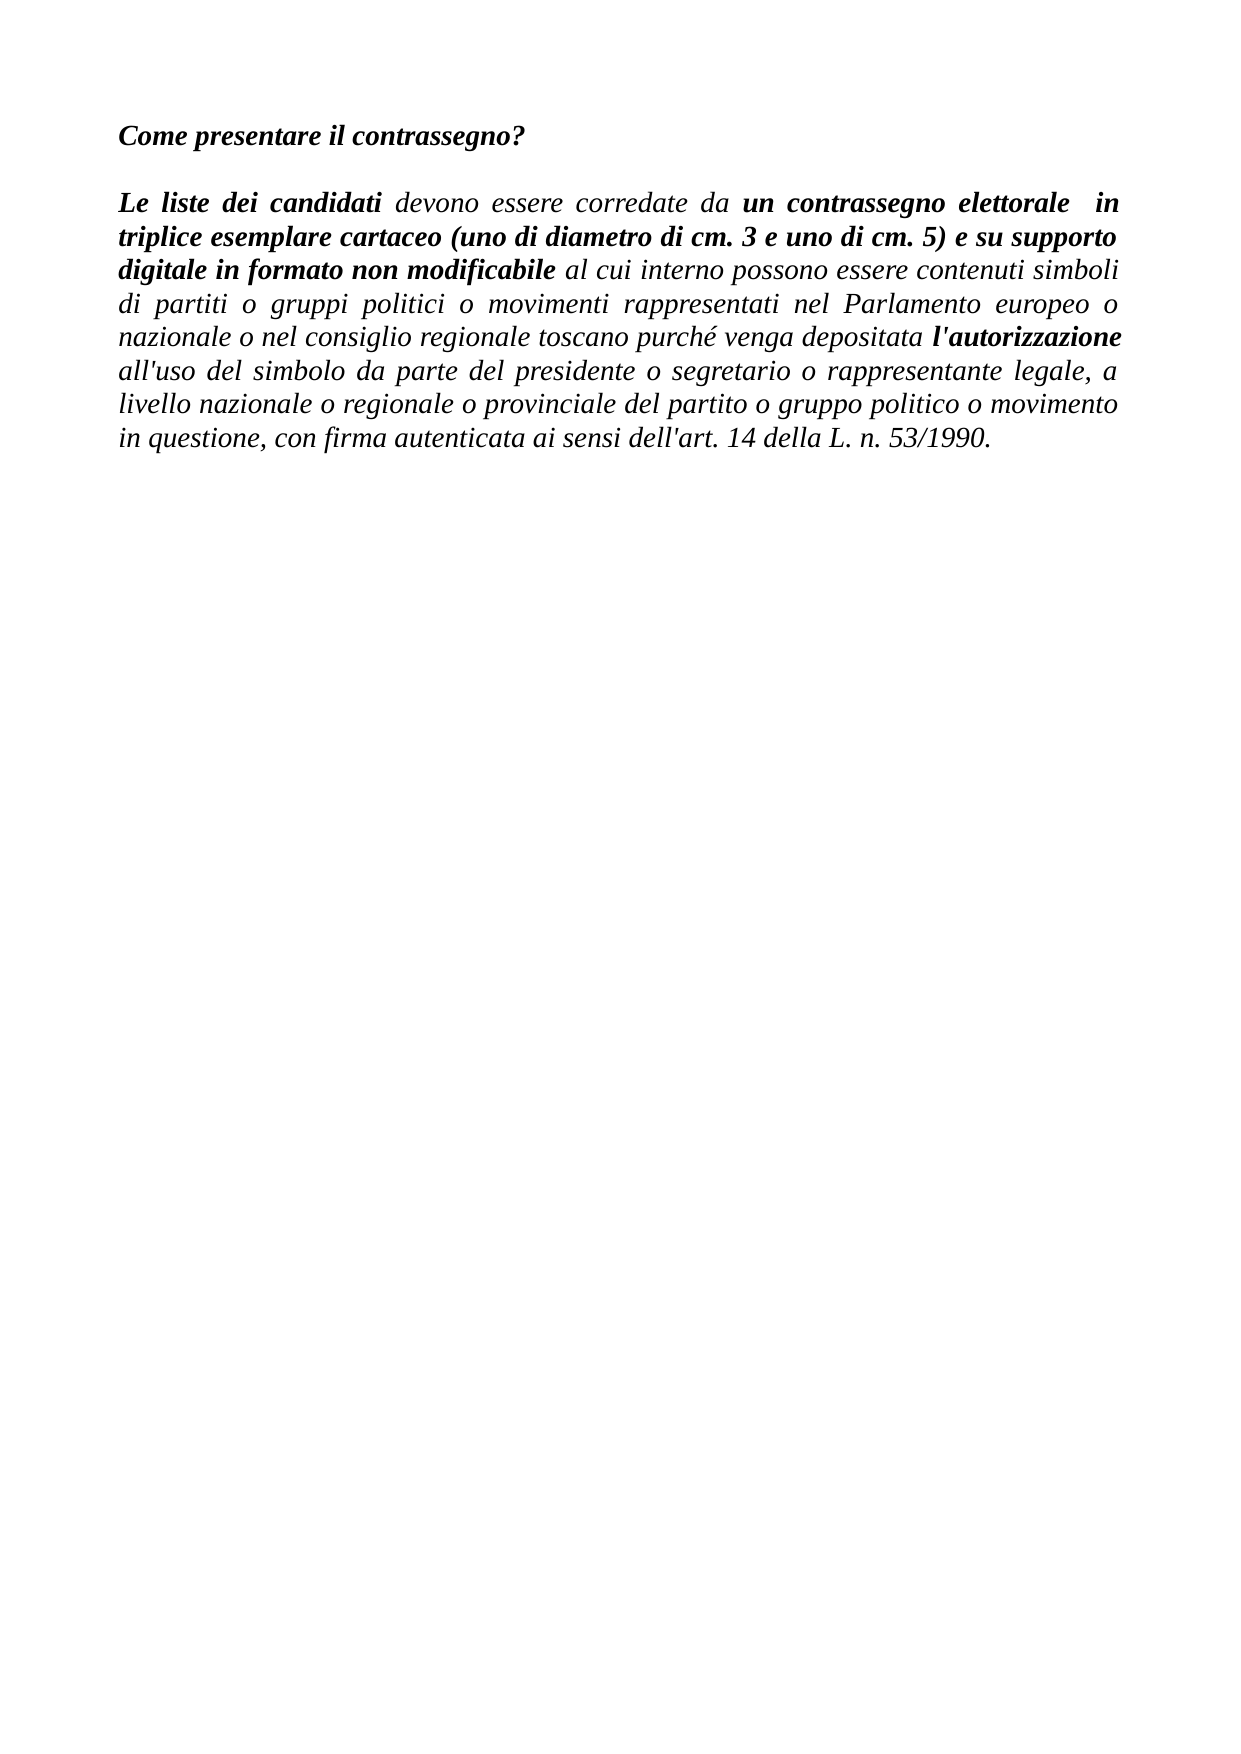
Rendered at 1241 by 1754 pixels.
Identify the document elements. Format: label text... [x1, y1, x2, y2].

text Le liste dei candidati devono essere corredate da un contrassegno elettorale in triplice esemplare cartaceo (uno di diametro di cm. 3 e uno di cm. 5) e su supporto digitale in formato non modificabile al cui interno possono essere contenuti simboli di partiti o gruppi politici o movimenti rappresentati nel Parlamento europeo o nazionale o nel consiglio regionale toscano purché venga depositata l'autorizzazione all'uso del simbolo da parte del presidente o segretario o rappresentante legale, a livello nazionale o regionale o provinciale del partito o gruppo politico o movimento in questione, con firma autenticata ai sensi dell'art. 14 della L. n. 53/1990. [118, 185, 1122, 453]
text Come presentare il contrassegno? [118, 118, 1122, 152]
